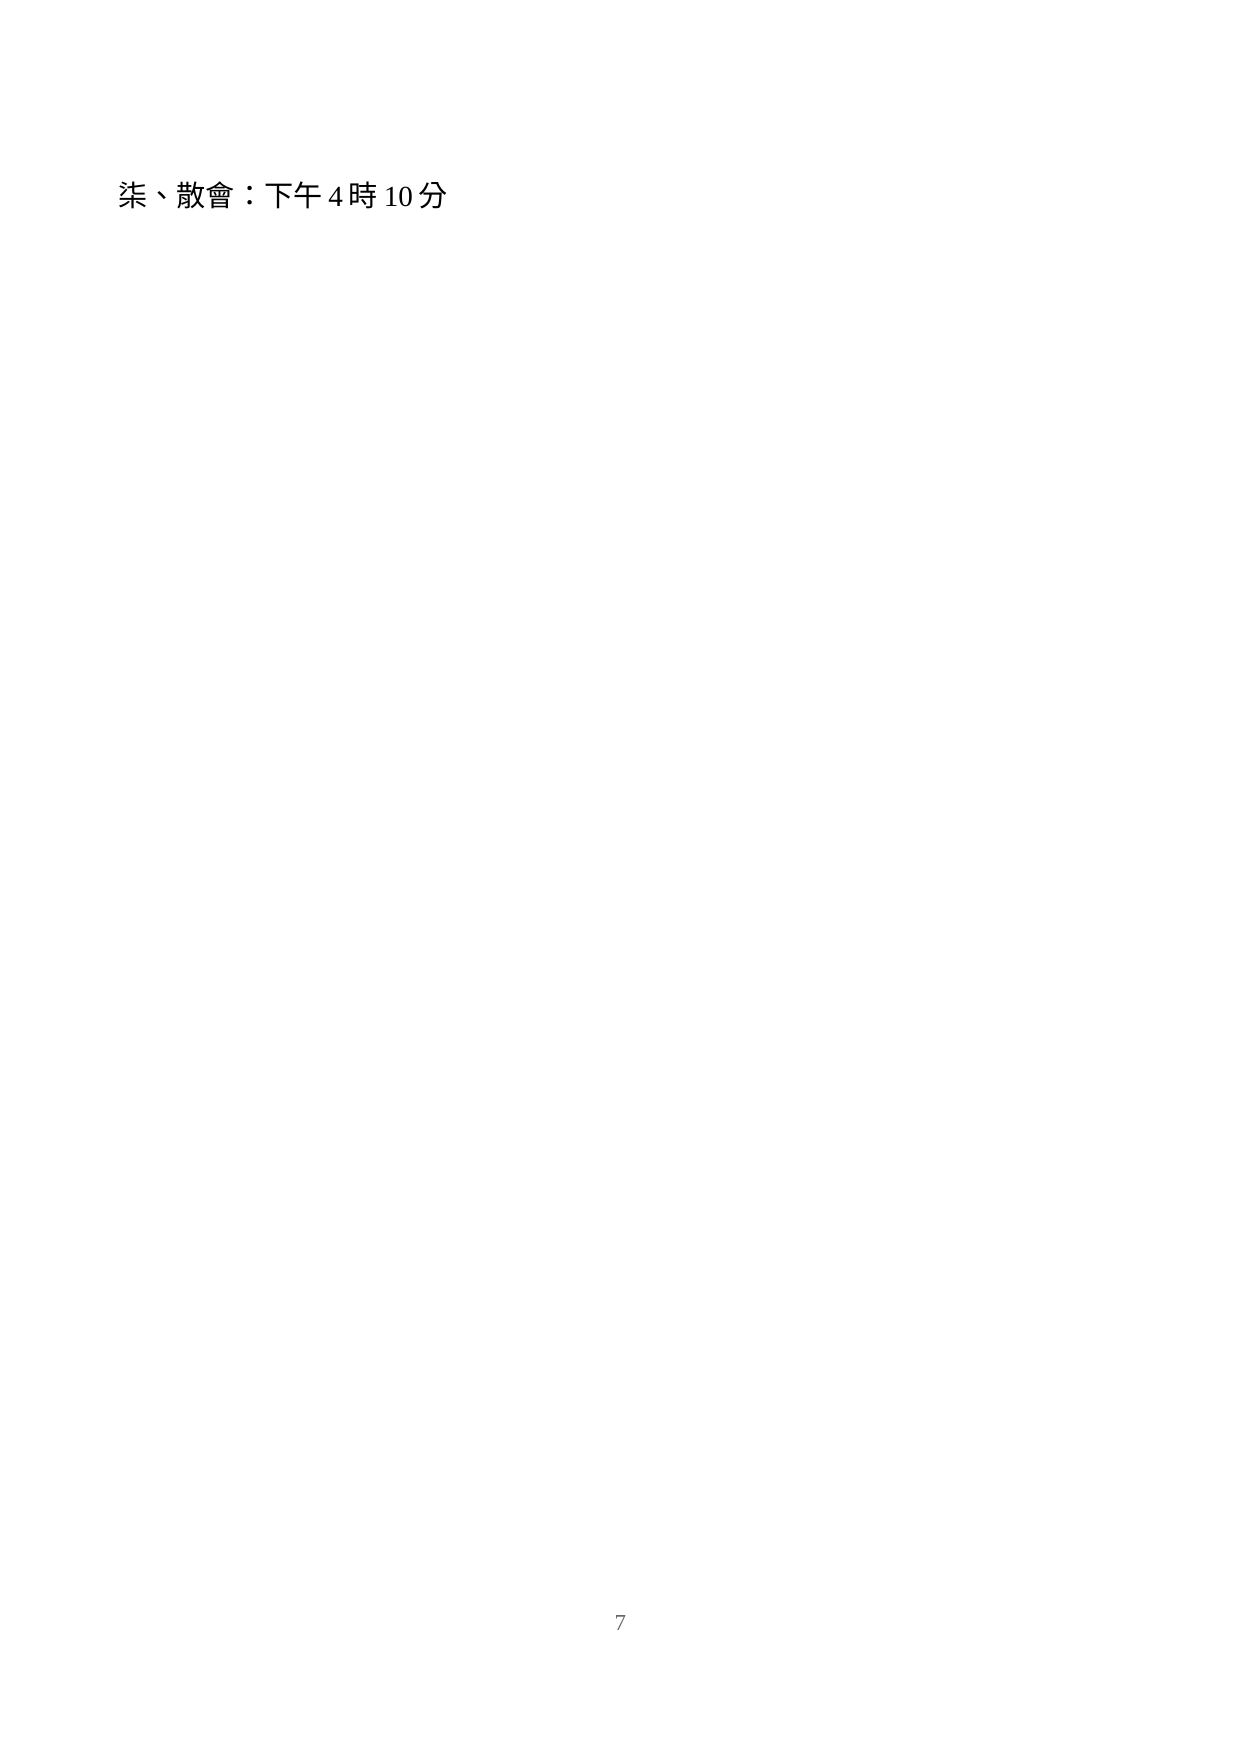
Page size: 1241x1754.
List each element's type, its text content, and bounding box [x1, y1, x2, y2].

list 散會：下午4時10分 [118, 173, 1122, 215]
